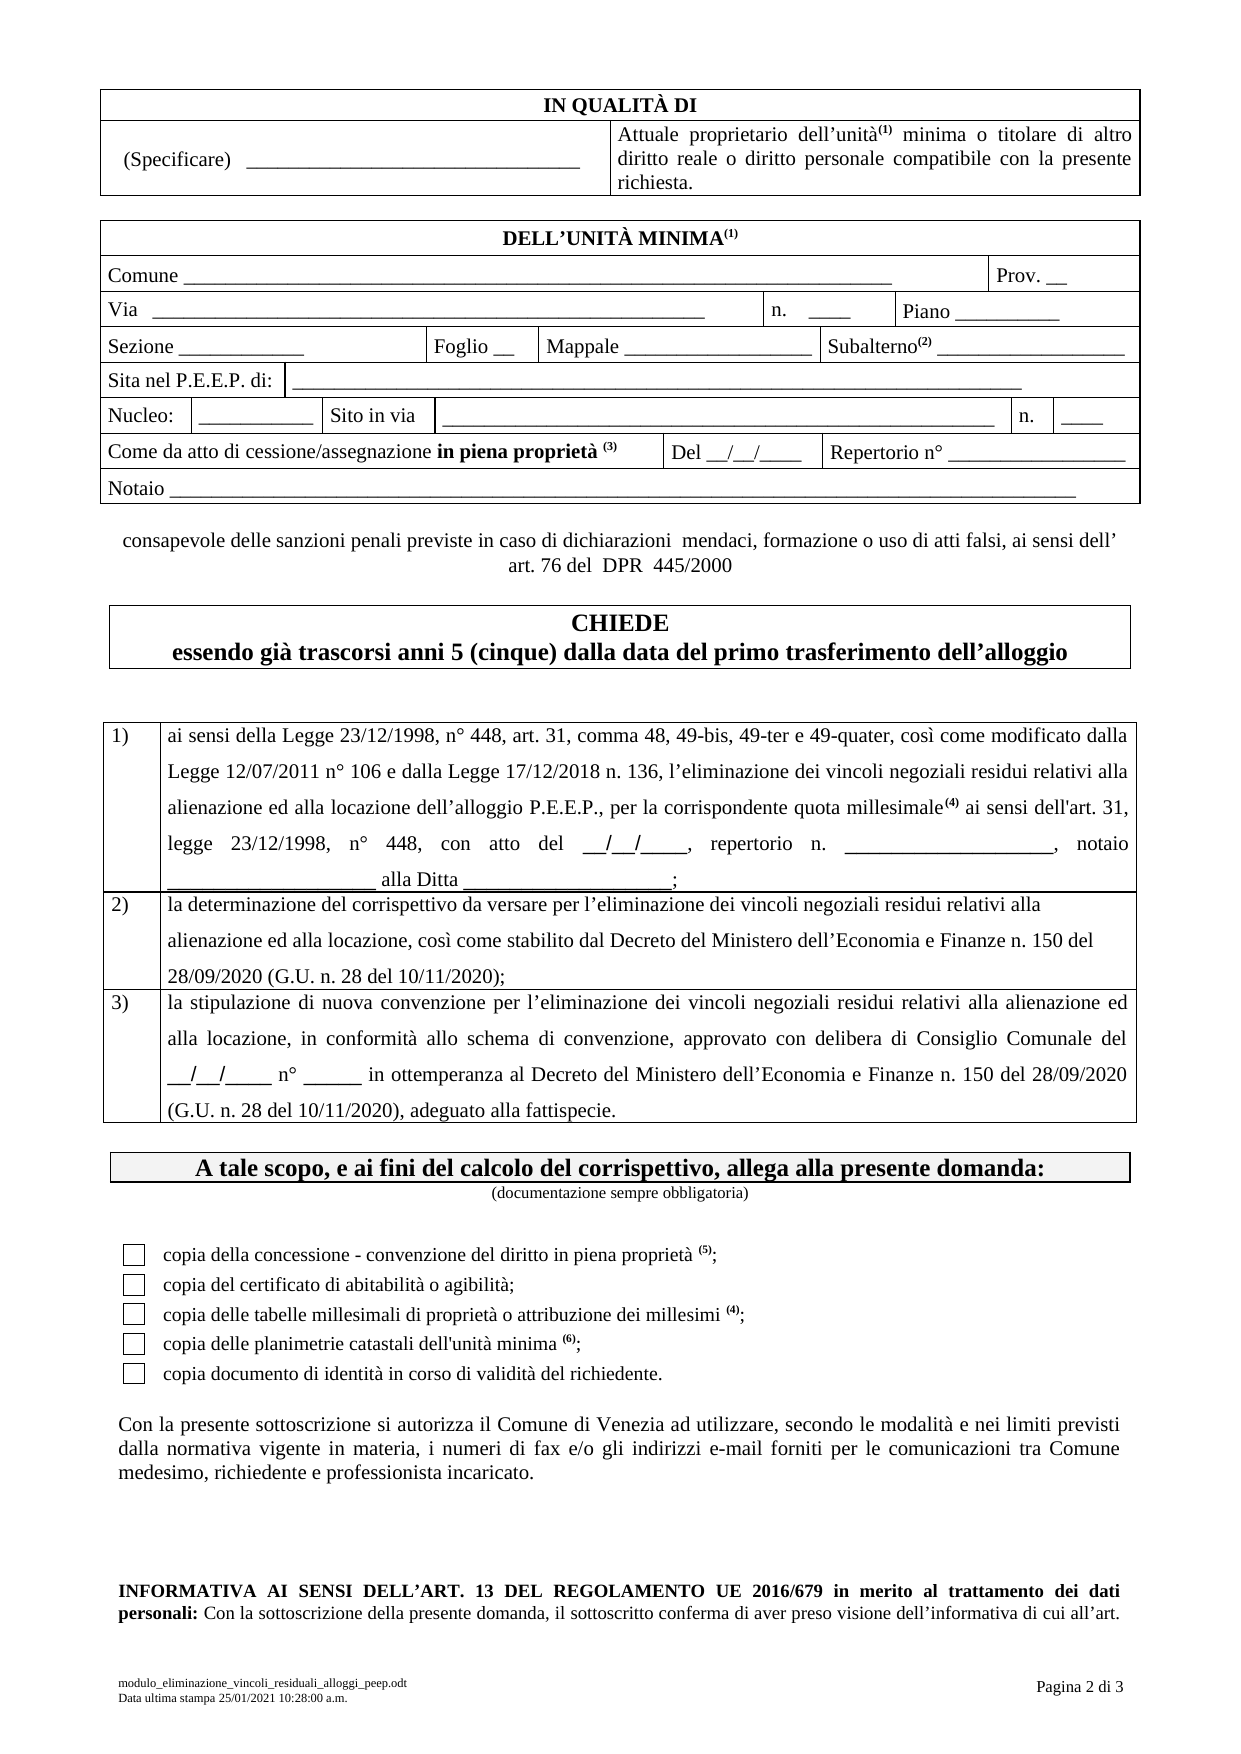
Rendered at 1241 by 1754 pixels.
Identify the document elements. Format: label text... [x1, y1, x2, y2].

table_cell copia delle planimetrie catastali dell'unità minima (6); [156, 1329, 1129, 1358]
table_cell Subalterno(2) __________________ [821, 327, 1139, 362]
table_cell copia delle tabelle millesimali di proprietà o attribuzione dei millesimi (4); [156, 1299, 1129, 1329]
text Con la presente sottoscrizione si autorizza il Comune di Venezia ad utilizzare, secondo le modalità e nei limiti previsti dalla normativa vigente in materia, i numeri di fax e/o gli indirizzi e-mail forniti per le comunicazioni tra Comune medesimo, richiedente e professionista incaricato. [118, 1412, 1122, 1484]
table_cell ______________________________________________________________________ [286, 363, 1139, 397]
table_cell Sezione ____________ [101, 327, 426, 362]
table_cell copia documento di identità in corso di validità del richiedente. [156, 1358, 1129, 1388]
table_cell Come da atto di cessione/assegnazione in piena proprietà (3) [101, 434, 663, 468]
table_cell Del __/__/____ [664, 434, 822, 468]
table_cell Piano __________ [896, 292, 1139, 326]
table_cell Via [101, 292, 145, 326]
table_cell [111, 1299, 156, 1329]
table_cell _____________________________________________________ [145, 292, 763, 326]
table_cell (Specificare) ________________________________ [101, 121, 610, 195]
table_cell [111, 1358, 156, 1388]
table_cell n. [1012, 398, 1053, 432]
table_header copia della concessione - convenzione del diritto in piena proprietà (5); [156, 1240, 1129, 1269]
table_cell Prov. __ [989, 256, 1139, 291]
table_cell Notaio _______________________________________________________________________________________ [101, 469, 1139, 503]
table_cell n. [764, 292, 801, 326]
table_cell Foglio __ [427, 327, 538, 362]
table_cell Attuale proprietario dell’unità(1) minima o titolare di altro diritto reale o diritto personale compatibile con la presente richiesta. [611, 121, 1139, 195]
table_cell ____ [1054, 398, 1139, 432]
table_cell copia del certificato di abitabilità o agibilità; [156, 1270, 1129, 1299]
text INFORMATIVA AI SENSI DELL’ART. 13 DEL REGOLAMENTO UE 2016/679 in merito al trattamento dei dati personali: Con la sottoscrizione della presente domanda, il sottoscritto conferma di aver preso visione dell’informativa di cui all’art. [118, 1580, 1122, 1623]
table_cell 2) [104, 893, 160, 988]
table_cell [111, 1329, 156, 1358]
table_cell _____________________________________________________ [436, 398, 1011, 432]
table_cell Sita nel P.E.E.P. di: [101, 363, 284, 397]
table_cell Sito in via [323, 398, 434, 432]
table_cell ___________ [192, 398, 322, 432]
text essendo già trascorsi anni 5 (cinque) dalla data del primo trasferimento dell’alloggio [110, 634, 1130, 668]
table_header 1) [104, 723, 160, 891]
table_cell Repertorio n° _________________ [823, 434, 1139, 468]
table_header A tale scopo, e ai fini del calcolo del corrispettivo, allega alla presente domanda: [111, 1153, 1129, 1181]
text CHIEDE [110, 606, 1130, 634]
table_cell [111, 1270, 156, 1299]
table_cell Comune ____________________________________________________________________ [101, 256, 988, 291]
table_cell Mappale __________________ [539, 327, 820, 362]
table_cell ____ [801, 292, 895, 326]
table_header [111, 1240, 156, 1269]
table_header ai sensi della Legge 23/12/1998, n° 448, art. 31, comma 48, 49-bis, 49-ter e 49-quater, così come modificato dalla Legge 12/07/2011 n° 106 e dalla Legge 17/12/2018 n. 136, l’eliminazione dei vincoli negoziali residui relativi alla alienazione ed alla locazione dell’alloggio P.E.E.P., per la corrispondente quota millesimale(4) ai sensi dell'art. 31, legge 23/12/1998, n° 448, con atto del __/__/____, repertorio n. __________________, notaio __________________ alla Ditta __________________; [161, 723, 1136, 891]
table_cell la stipulazione di nuova convenzione per l’eliminazione dei vincoli negoziali residui relativi alla alienazione ed alla locazione, in conformità allo schema di convenzione, approvato con delibera di Consiglio Comunale del __/__/____ n° _____ in ottemperanza al Decreto del Ministero dell’Economia e Finanze n. 150 del 28/09/2020 (G.U. n. 28 del 10/11/2020), adeguato alla fattispecie. [161, 990, 1136, 1122]
table_header IN QUALITÀ DI [101, 90, 1139, 120]
table_cell 3) [104, 990, 160, 1122]
table_cell Nucleo: [101, 398, 191, 432]
table_cell la determinazione del corrispettivo da versare per l’eliminazione dei vincoli negoziali residui relativi alla alienazione ed alla locazione, così come stabilito dal Decreto del Ministero dell’Economia e Finanze n. 150 del 28/09/2020 (G.U. n. 28 del 10/11/2020); [161, 893, 1136, 988]
subtitle consapevole delle sanzioni penali previste in caso di dichiarazioni mendaci, formazione o uso di atti falsi, ai sensi dell’ art. 76 del DPR 445/2000 [118, 528, 1122, 577]
text (documentazione sempre obbligatoria) [118, 1183, 1122, 1202]
table_header DELL’UNITÀ MINIMA(1) [101, 221, 1139, 255]
